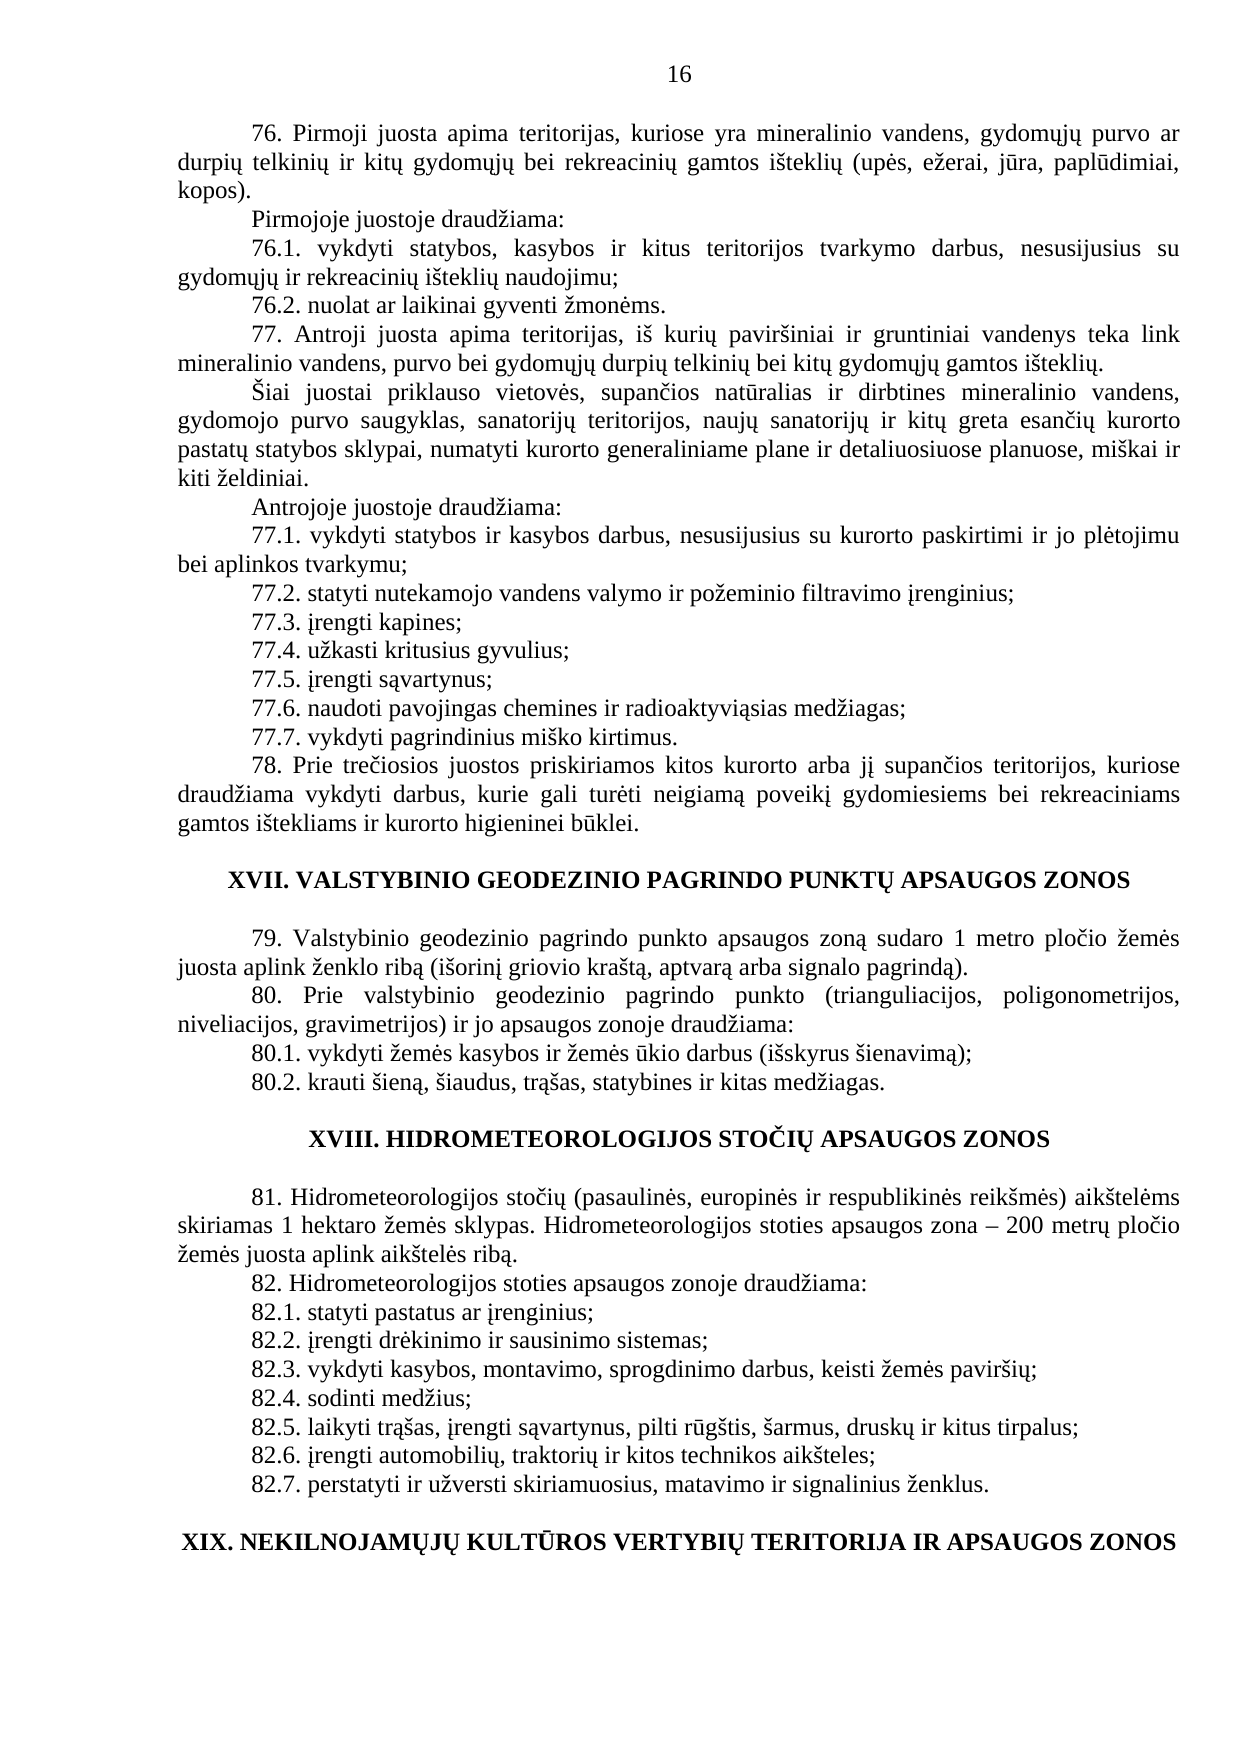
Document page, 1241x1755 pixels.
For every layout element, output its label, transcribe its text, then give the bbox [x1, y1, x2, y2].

text Šiai juostai priklauso vietovės, supančios natūralias ir dirbtines mineralinio vandens, gydomojo purvo saugyklas, sanatorijų teritorijos, naujų sanatorijų ir kitų greta esančių kurorto pastatų statybos sklypai, numatyti kurorto generaliniame plane ir detaliuosiuose planuose, miškai ir kiti želdiniai. [177, 377, 1181, 492]
text XVII. VALSTYBINIO GEODEZINIO PAGRINDO PUNKTŲ APSAUGOS ZONOS [177, 866, 1181, 894]
text 77.4. užkasti kritusius gyvulius; [177, 636, 1181, 664]
text XVIII. HIDROMETEOROLOGIJOS STOČIŲ APSAUGOS ZONOS [177, 1124, 1181, 1153]
text 80. Prie valstybinio geodezinio pagrindo punkto (trianguliacijos, poligonometrijos, niveliacijos, gravimetrijos) ir jo apsaugos zonoje draudžiama: [177, 981, 1181, 1038]
text 80.1. vykdyti žemės kasybos ir žemės ūkio darbus (išskyrus šienavimą); [177, 1038, 1181, 1067]
text 77.7. vykdyti pagrindinius miško kirtimus. [177, 722, 1181, 751]
text 82.2. įrengti drėkinimo ir sausinimo sistemas; [177, 1326, 1181, 1354]
text 81. Hidrometeorologijos stočių (pasaulinės, europinės ir respublikinės reikšmės) aikštelėms skiriamas 1 hektaro žemės sklypas. Hidrometeorologijos stoties apsaugos zona – 200 metrų pločio žemės juosta aplink aikštelės ribą. [177, 1182, 1181, 1268]
text 79. Valstybinio geodezinio pagrindo punkto apsaugos zoną sudaro 1 metro pločio žemės juosta aplink ženklo ribą (išorinį griovio kraštą, aptvarą arba signalo pagrindą). [177, 923, 1181, 981]
text 80.2. krauti šieną, šiaudus, trąšas, statybines ir kitas medžiagas. [177, 1067, 1181, 1096]
text 76.1. vykdyti statybos, kasybos ir kitus teritorijos tvarkymo darbus, nesusijusius su gydomųjų ir rekreacinių išteklių naudojimu; [177, 233, 1181, 291]
text 82.7. perstatyti ir užversti skiriamuosius, matavimo ir signalinius ženklus. [177, 1469, 1181, 1498]
text XIX. NEKILNOJAMŲJŲ KULTŪROS VERTYBIŲ TERITORIJA IR APSAUGOS ZONOS [177, 1527, 1181, 1556]
text 82. Hidrometeorologijos stoties apsaugos zonoje draudžiama: [177, 1268, 1181, 1297]
text 77.3. įrengti kapines; [177, 607, 1181, 636]
text 77.5. įrengti sąvartynus; [177, 664, 1181, 693]
text 82.6. įrengti automobilių, traktorių ir kitos technikos aikšteles; [177, 1441, 1181, 1469]
text 77.1. vykdyti statybos ir kasybos darbus, nesusijusius su kurorto paskirtimi ir jo plėtojimu bei aplinkos tvarkymu; [177, 521, 1181, 578]
text 82.5. laikyti trąšas, įrengti sąvartynus, pilti rūgštis, šarmus, druskų ir kitus tirpalus; [177, 1412, 1181, 1441]
text 82.4. sodinti medžius; [177, 1383, 1181, 1412]
text Pirmojoje juostoje draudžiama: [177, 204, 1181, 233]
text 76.2. nuolat ar laikinai gyventi žmonėms. [177, 291, 1181, 319]
text 77.6. naudoti pavojingas chemines ir radioaktyviąsias medžiagas; [177, 693, 1181, 722]
text 78. Prie trečiosios juostos priskiriamos kitos kurorto arba jį supančios teritorijos, kuriose draudžiama vykdyti darbus, kurie gali turėti neigiamą poveikį gydomiesiems bei rekreaciniams gamtos ištekliams ir kurorto higieninei būklei. [177, 751, 1181, 837]
text 77. Antroji juosta apima teritorijas, iš kurių paviršiniai ir gruntiniai vandenys teka link mineralinio vandens, purvo bei gydomųjų durpių telkinių bei kitų gydomųjų gamtos išteklių. [177, 319, 1181, 377]
text 82.1. statyti pastatus ar įrenginius; [177, 1297, 1181, 1326]
text 77.2. statyti nutekamojo vandens valymo ir požeminio filtravimo įrenginius; [177, 578, 1181, 607]
text 76. Pirmoji juosta apima teritorijas, kuriose yra mineralinio vandens, gydomųjų purvo ar durpių telkinių ir kitų gydomųjų bei rekreacinių gamtos išteklių (upės, ežerai, jūra, paplūdimiai, kopos). [177, 118, 1181, 204]
text Antrojoje juostoje draudžiama: [177, 492, 1181, 521]
text 82.3. vykdyti kasybos, montavimo, sprogdinimo darbus, keisti žemės paviršių; [177, 1354, 1181, 1383]
